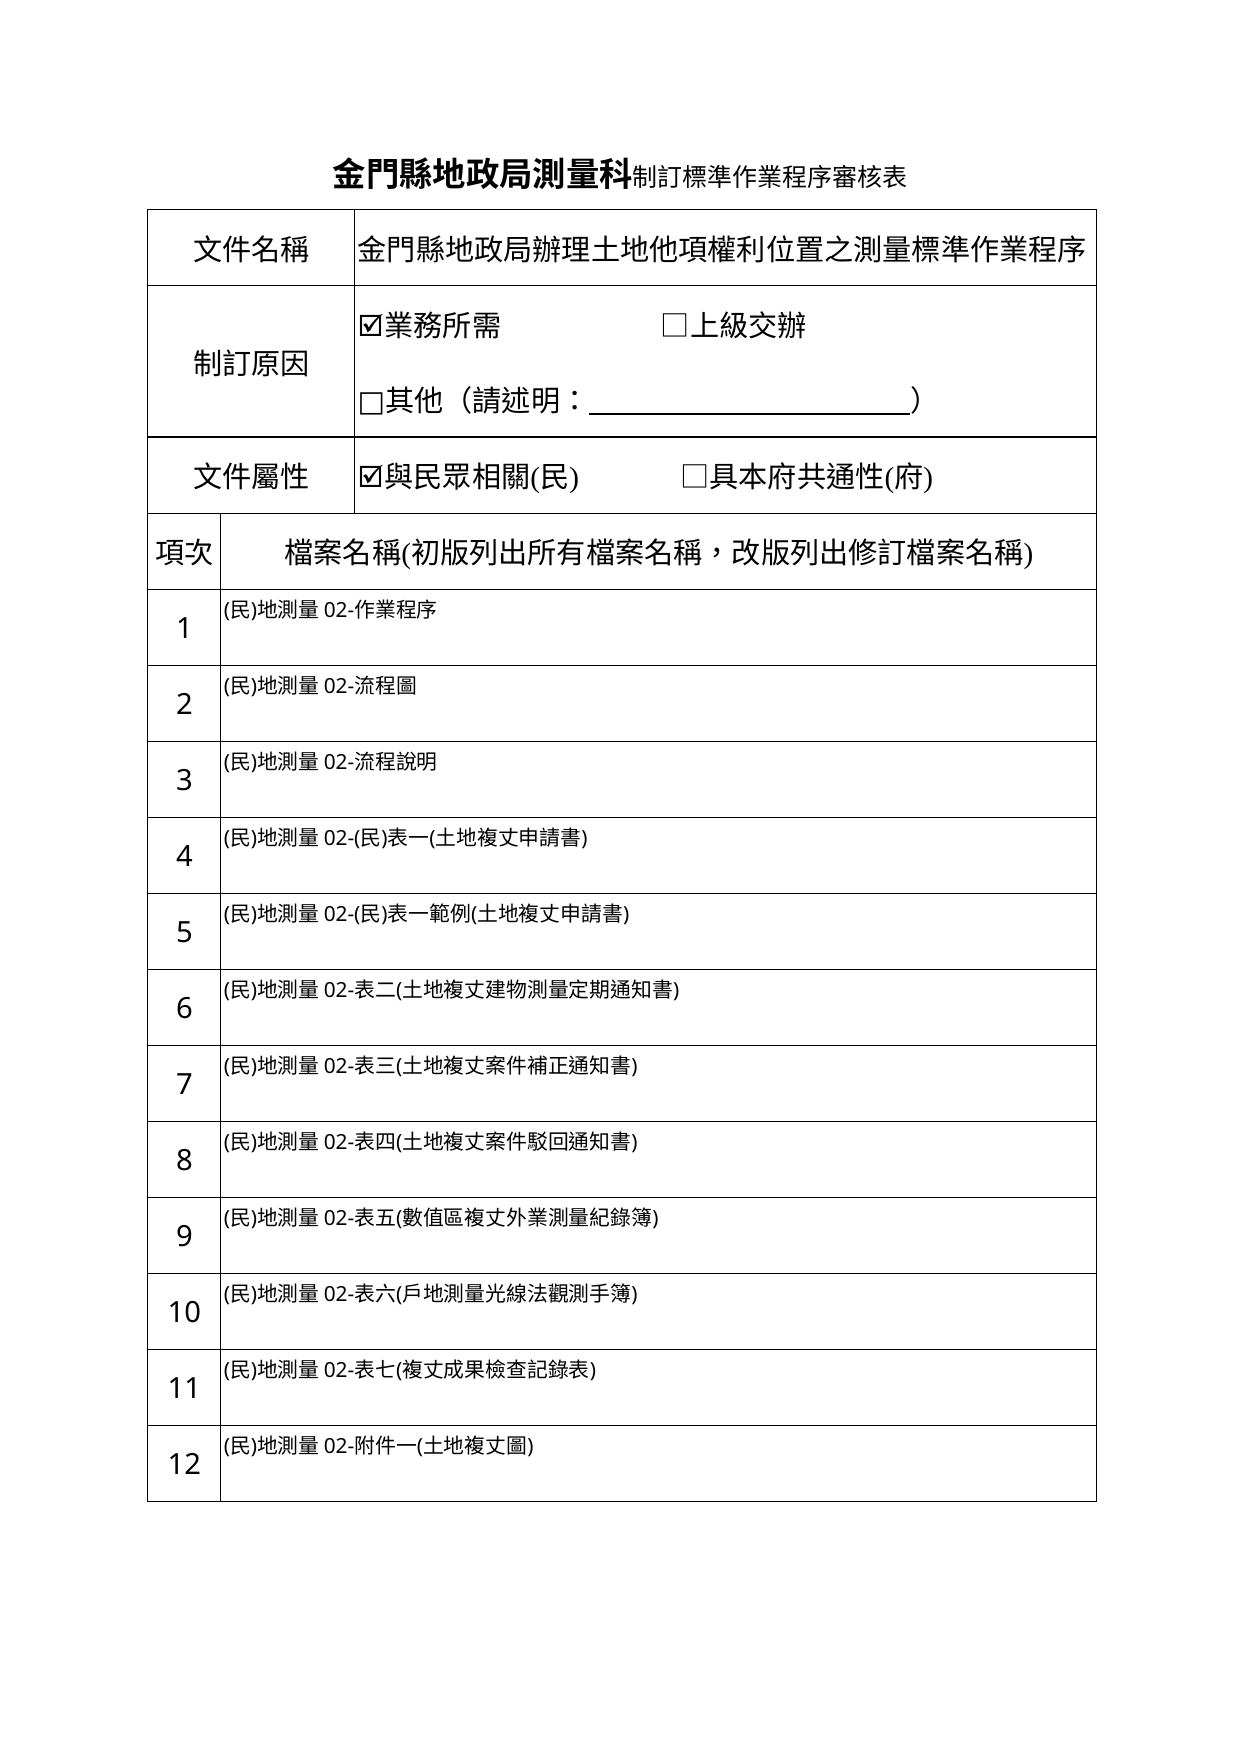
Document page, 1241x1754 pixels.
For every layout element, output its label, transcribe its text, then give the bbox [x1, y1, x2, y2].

table_cell 檔案名稱(初版列出所有檔案名稱，改版列出修訂檔案名稱) [221, 514, 1096, 588]
table_cell 5 [148, 894, 220, 969]
table_cell (民)地測量02-表四(土地複丈案件駁回通知書) [221, 1122, 1096, 1197]
table_cell (民)地測量02-表六(戶地測量光線法觀測手簿) [221, 1274, 1096, 1349]
table_cell (民)地測量02-作業程序 [221, 590, 1096, 664]
table_cell (民)地測量02-流程圖 [221, 666, 1096, 741]
table_cell 7 [148, 1046, 220, 1121]
table_cell 文件屬性 [148, 438, 354, 512]
table_cell 6 [148, 970, 220, 1045]
table_cell 12 [148, 1426, 220, 1501]
table_cell (民)地測量02-流程說明 [221, 742, 1096, 817]
table_cell 業務所需 □上級交辦 □其他（請述明： ） [355, 286, 1096, 436]
table_cell 10 [148, 1274, 220, 1349]
table_cell 2 [148, 666, 220, 741]
table_cell (民)地測量02-附件一(土地複丈圖) [221, 1426, 1096, 1501]
table_header 文件名稱 [148, 210, 354, 285]
table_cell (民)地測量02-表三(土地複丈案件補正通知書) [221, 1046, 1096, 1121]
table_cell (民)地測量02-表七(複丈成果檢查記錄表) [221, 1350, 1096, 1425]
table_cell 項次 [148, 514, 220, 588]
table_cell 1 [148, 590, 220, 664]
table_cell 9 [148, 1198, 220, 1273]
table_cell 4 [148, 818, 220, 893]
table_cell (民)地測量02-(民)表一(土地複丈申請書) [221, 818, 1096, 893]
table_cell 與民眾相關(民) □具本府共通性(府) [355, 438, 1096, 512]
table_cell 11 [148, 1350, 220, 1425]
table_cell 3 [148, 742, 220, 817]
table_cell (民)地測量02-表五(數值區複丈外業測量紀錄簿) [221, 1198, 1096, 1273]
table_cell 8 [148, 1122, 220, 1197]
table_cell 制訂原因 [148, 286, 354, 436]
table_cell (民)地測量02-(民)表一範例(土地複丈申請書) [221, 894, 1096, 969]
text 金門縣地政局測量科制訂標準作業程序審核表 [148, 134, 1092, 209]
table_header 金門縣地政局辦理土地他項權利位置之測量標準作業程序 [355, 210, 1096, 285]
table_cell (民)地測量02-表二(土地複丈建物測量定期通知書) [221, 970, 1096, 1045]
